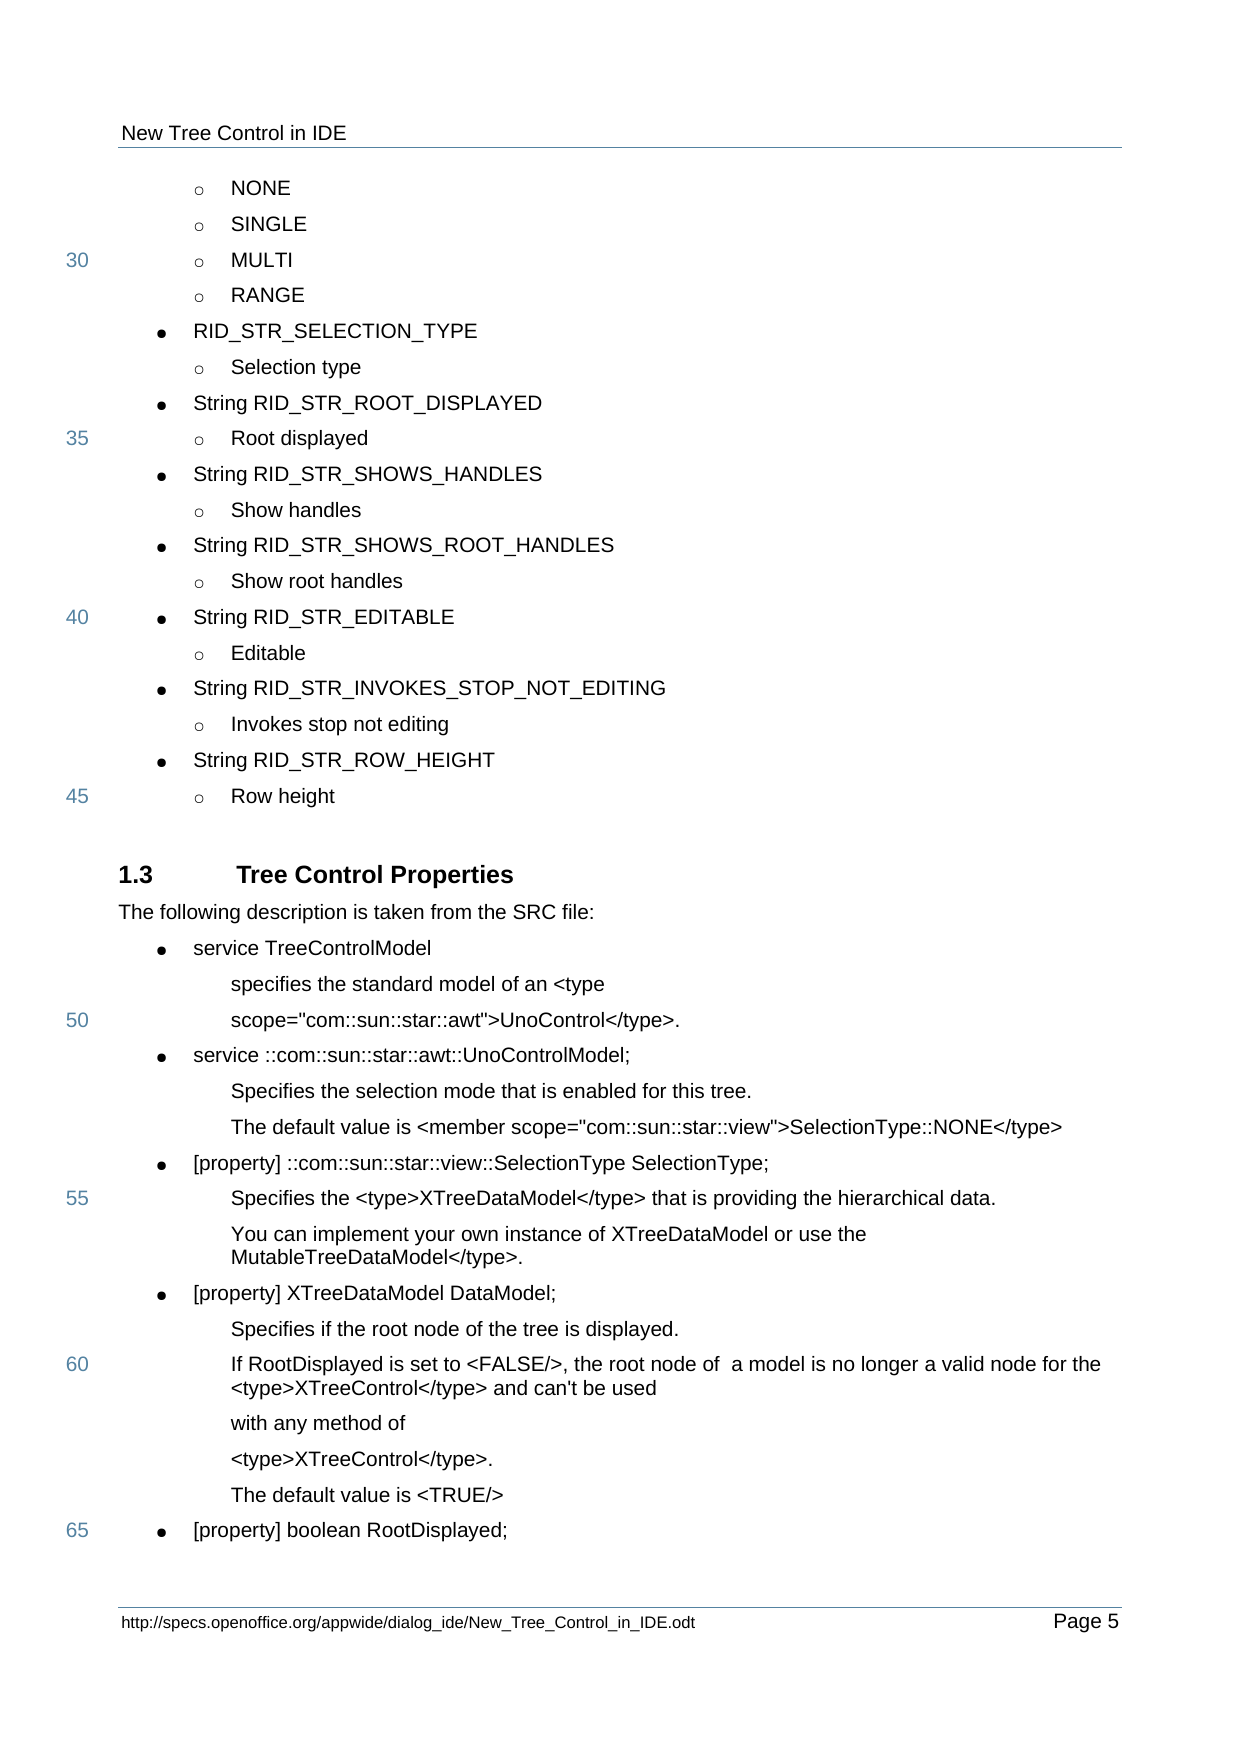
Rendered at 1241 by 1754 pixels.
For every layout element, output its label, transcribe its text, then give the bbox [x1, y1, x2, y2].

text The following description is taken from the SRC file: [118, 901, 1122, 924]
list Editable [193, 641, 1122, 664]
list String RID_STR_ROW_HEIGHT [156, 748, 1122, 772]
list Specifies if the root node of the tree is displayed. [193, 1317, 1122, 1340]
list [property] ::com::sun::star::view::SelectionType SelectionType; [156, 1151, 1122, 1174]
list specifies the standard model of an <type [193, 972, 1122, 996]
list Row height [193, 784, 1122, 807]
list Root displayed [193, 427, 1122, 450]
list You can implement your own instance of XTreeDataModel or use the MutableTreeDataModel</type>. [193, 1222, 1122, 1269]
list Specifies the selection mode that is enabled for this tree. [193, 1079, 1122, 1103]
list Show root handles [193, 570, 1122, 593]
list The default value is <member scope="com::sun::star::view">SelectionType::NONE</type> [193, 1115, 1122, 1138]
list service TreeControlModel [156, 937, 1122, 960]
list Specifies the <type>XTreeDataModel</type> that is providing the hierarchical data. [193, 1187, 1122, 1210]
list String RID_STR_SHOWS_HANDLES [156, 463, 1122, 486]
list MULTI [193, 248, 1122, 271]
list RID_STR_SELECTION_TYPE [156, 320, 1122, 343]
list scope="com::sun::star::awt">UnoControl</type>. [193, 1008, 1122, 1031]
list <type>XTreeControl</type>. [193, 1448, 1122, 1471]
list RANGE [193, 284, 1122, 307]
list [property] XTreeDataModel DataModel; [156, 1281, 1122, 1305]
list with any method of [193, 1412, 1122, 1435]
list Invokes stop not editing [193, 713, 1122, 736]
list SINGLE [193, 212, 1122, 236]
list String RID_STR_ROOT_DISPLAYED [156, 391, 1122, 414]
subtitle Tree Control Properties [118, 861, 1122, 889]
list String RID_STR_SHOWS_ROOT_HANDLES [156, 534, 1122, 557]
list String RID_STR_INVOKES_STOP_NOT_EDITING [156, 677, 1122, 700]
list service ::com::sun::star::awt::UnoControlModel; [156, 1044, 1122, 1067]
list The default value is <TRUE/> [193, 1483, 1122, 1507]
list String RID_STR_EDITABLE [156, 606, 1122, 629]
list NONE [193, 177, 1122, 200]
list If RootDisplayed is set to <FALSE/>, the root node of a model is no longer a valid node for the <type>XTreeControl</type> and can't be used [193, 1353, 1122, 1399]
list [property] boolean RootDisplayed; [156, 1519, 1122, 1542]
list Selection type [193, 355, 1122, 379]
list Show handles [193, 498, 1122, 522]
